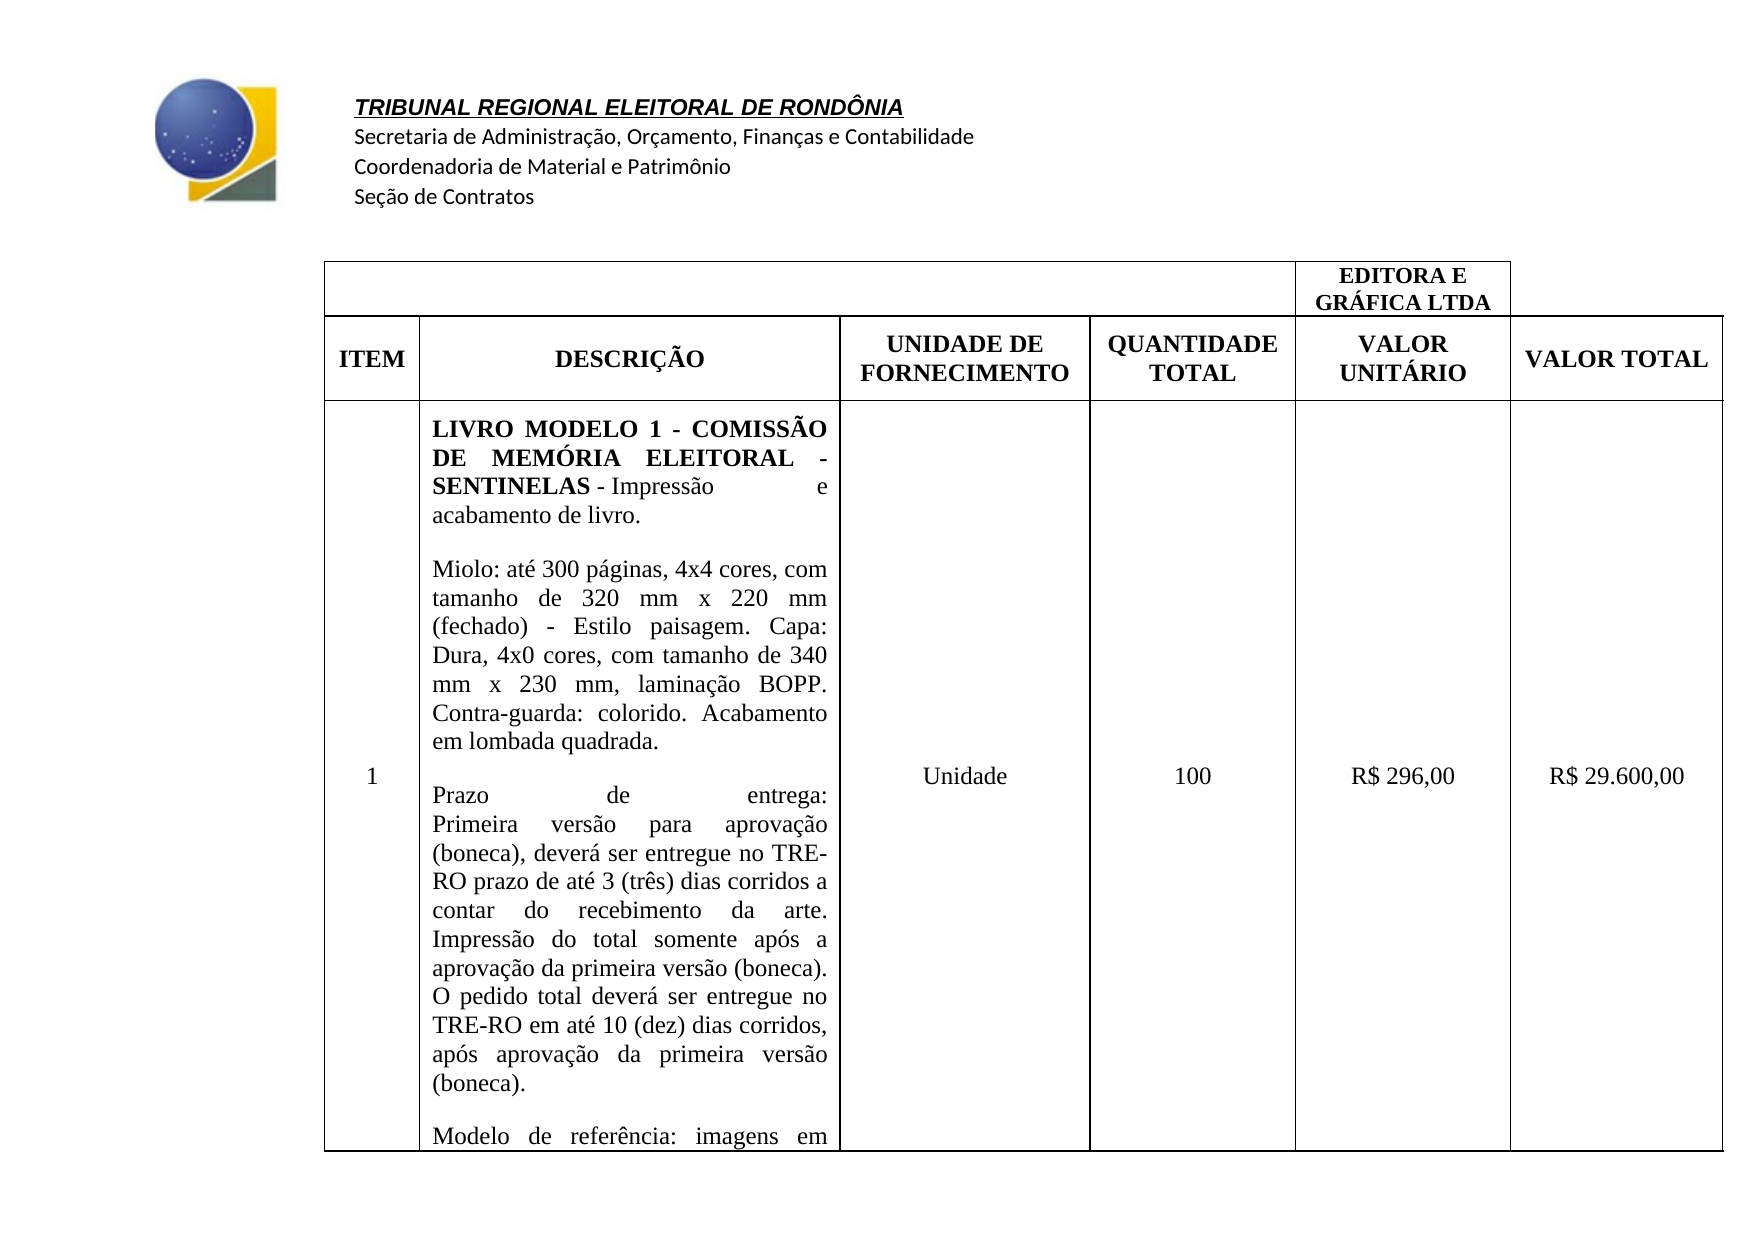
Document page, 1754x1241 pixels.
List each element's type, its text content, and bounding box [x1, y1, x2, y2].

table_cell DESCRIÇÃO [420, 317, 839, 399]
table_cell QUANTIDADE TOTAL [1091, 317, 1295, 399]
table_header [1511, 261, 1723, 315]
table_cell R$ 29.600,00 [1511, 401, 1722, 1150]
table_cell R$ 296,00 [1296, 401, 1510, 1150]
table_cell VALOR TOTAL [1511, 317, 1722, 399]
table_cell 100 [1091, 401, 1295, 1150]
table_cell VALOR UNITÁRIO [1296, 317, 1510, 399]
table_header EDITORA E GRÁFICA LTDA [1296, 262, 1510, 315]
table_cell LIVRO MODELO 1 - COMISSÃO DE MEMÓRIA ELEITORAL - SENTINELAS - Impressão e acabamento de livro. Miolo: até 300 páginas, 4x4 cores, com tamanho de 320 mm x 220 mm (fechado) - Estilo paisagem. Capa: Dura, 4x0 cores, com tamanho de 340 mm x 230 mm, laminação BOPP. Contra-guarda: colorido. Acabamento em lombada quadrada. Prazo de entrega: Primeira versão para aprovação (boneca), deverá ser entregue no TRE-RO prazo de até 3 (três) dias corridos a contar do recebimento da arte. Impressão do total somente após a aprovação da primeira versão (boneca). O pedido total deverá ser entregue no TRE-RO em até 10 (dez) dias corridos, após aprovação da primeira versão (boneca). Modelo de referência: imagens em [420, 401, 839, 1150]
table_header [325, 262, 1295, 315]
table_cell 1 [325, 401, 419, 1150]
table_cell UNIDADE DE FORNECIMENTO [841, 317, 1089, 399]
table_cell Unidade [841, 401, 1089, 1150]
table_cell ITEM [325, 317, 419, 399]
